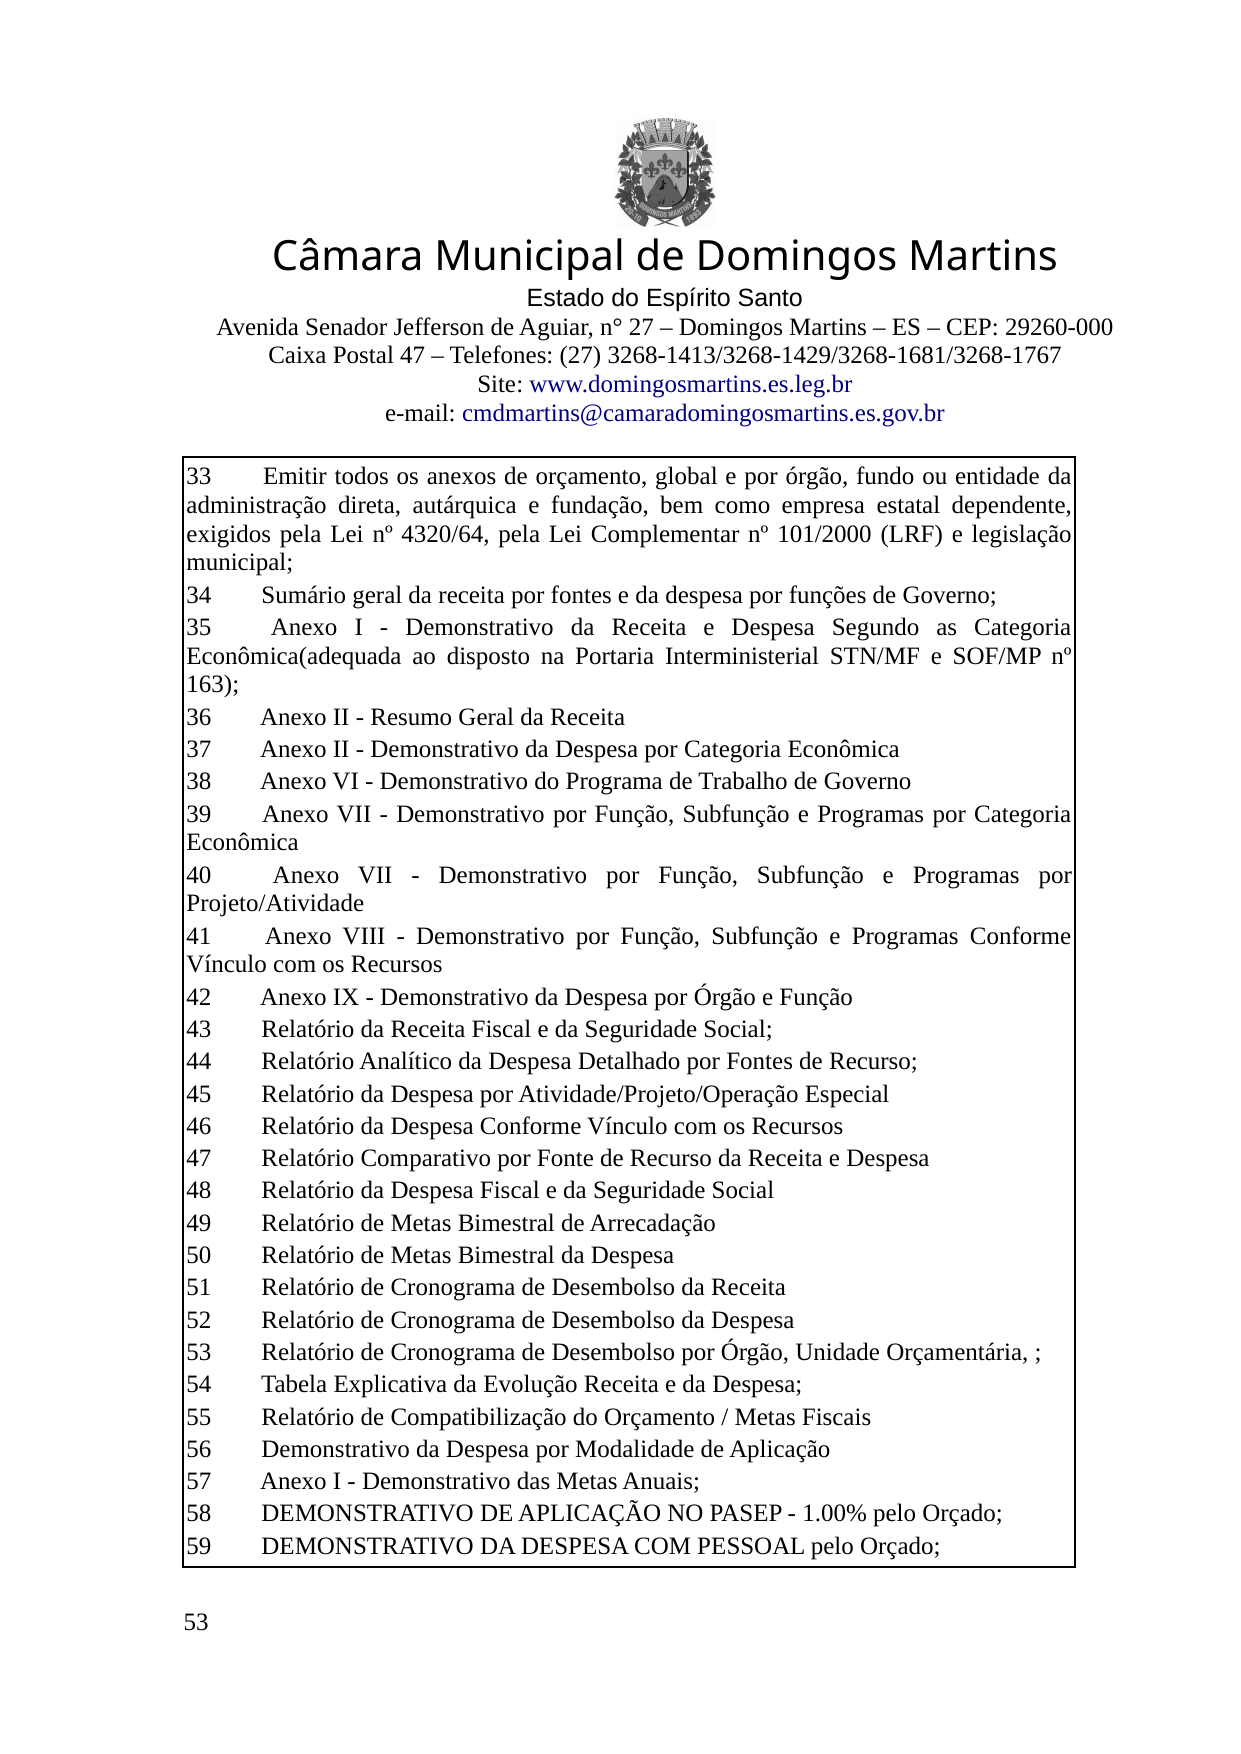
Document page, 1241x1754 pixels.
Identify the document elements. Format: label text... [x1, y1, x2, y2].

table_header 33 Emitir todos os anexos de orçamento, global e por órgão, fundo ou entidade da administração direta, autárquica e fundação, bem como empresa estatal dependente, exigidos pela Lei nº 4320/64, pela Lei Complementar nº 101/2000 (LRF) e legislação municipal; 34 Sumário geral da receita por fontes e da despesa por funções de Governo; 35 Anexo I - Demonstrativo da Receita e Despesa Segundo as Categoria Econômica(adequada ao disposto na Portaria Interministerial STN/MF e SOF/MP nº 163); 36 Anexo II - Resumo Geral da Receita 37 Anexo II - Demonstrativo da Despesa por Categoria Econômica 38 Anexo VI - Demonstrativo do Programa de Trabalho de Governo 39 Anexo VII - Demonstrativo por Função, Subfunção e Programas por Categoria Econômica 40 Anexo VII - Demonstrativo por Função, Subfunção e Programas por Projeto/Atividade 41 Anexo VIII - Demonstrativo por Função, Subfunção e Programas Conforme Vínculo com os Recursos 42 Anexo IX - Demonstrativo da Despesa por Órgão e Função 43 Relatório da Receita Fiscal e da Seguridade Social; 44 Relatório Analítico da Despesa Detalhado por Fontes de Recurso; 45 Relatório da Despesa por Atividade/Projeto/Operação Especial 46 Relatório da Despesa Conforme Vínculo com os Recursos 47 Relatório Comparativo por Fonte de Recurso da Receita e Despesa 48 Relatório da Despesa Fiscal e da Seguridade Social 49 Relatório de Metas Bimestral de Arrecadação 50 Relatório de Metas Bimestral da Despesa 51 Relatório de Cronograma de Desembolso da Receita 52 Relatório de Cronograma de Desembolso da Despesa 53 Relatório de Cronograma de Desembolso por Órgão, Unidade Orçamentária, ; 54 Tabela Explicativa da Evolução Receita e da Despesa; 55 Relatório de Compatibilização do Orçamento / Metas Fiscais 56 Demonstrativo da Despesa por Modalidade de Aplicação 57 Anexo I - Demonstrativo das Metas Anuais; 58 DEMONSTRATIVO DE APLICAÇÃO NO PASEP - 1.00% pelo Orçado; 59 DEMONSTRATIVO DA DESPESA COM PESSOAL pelo Orçado; [184, 458, 1074, 1566]
